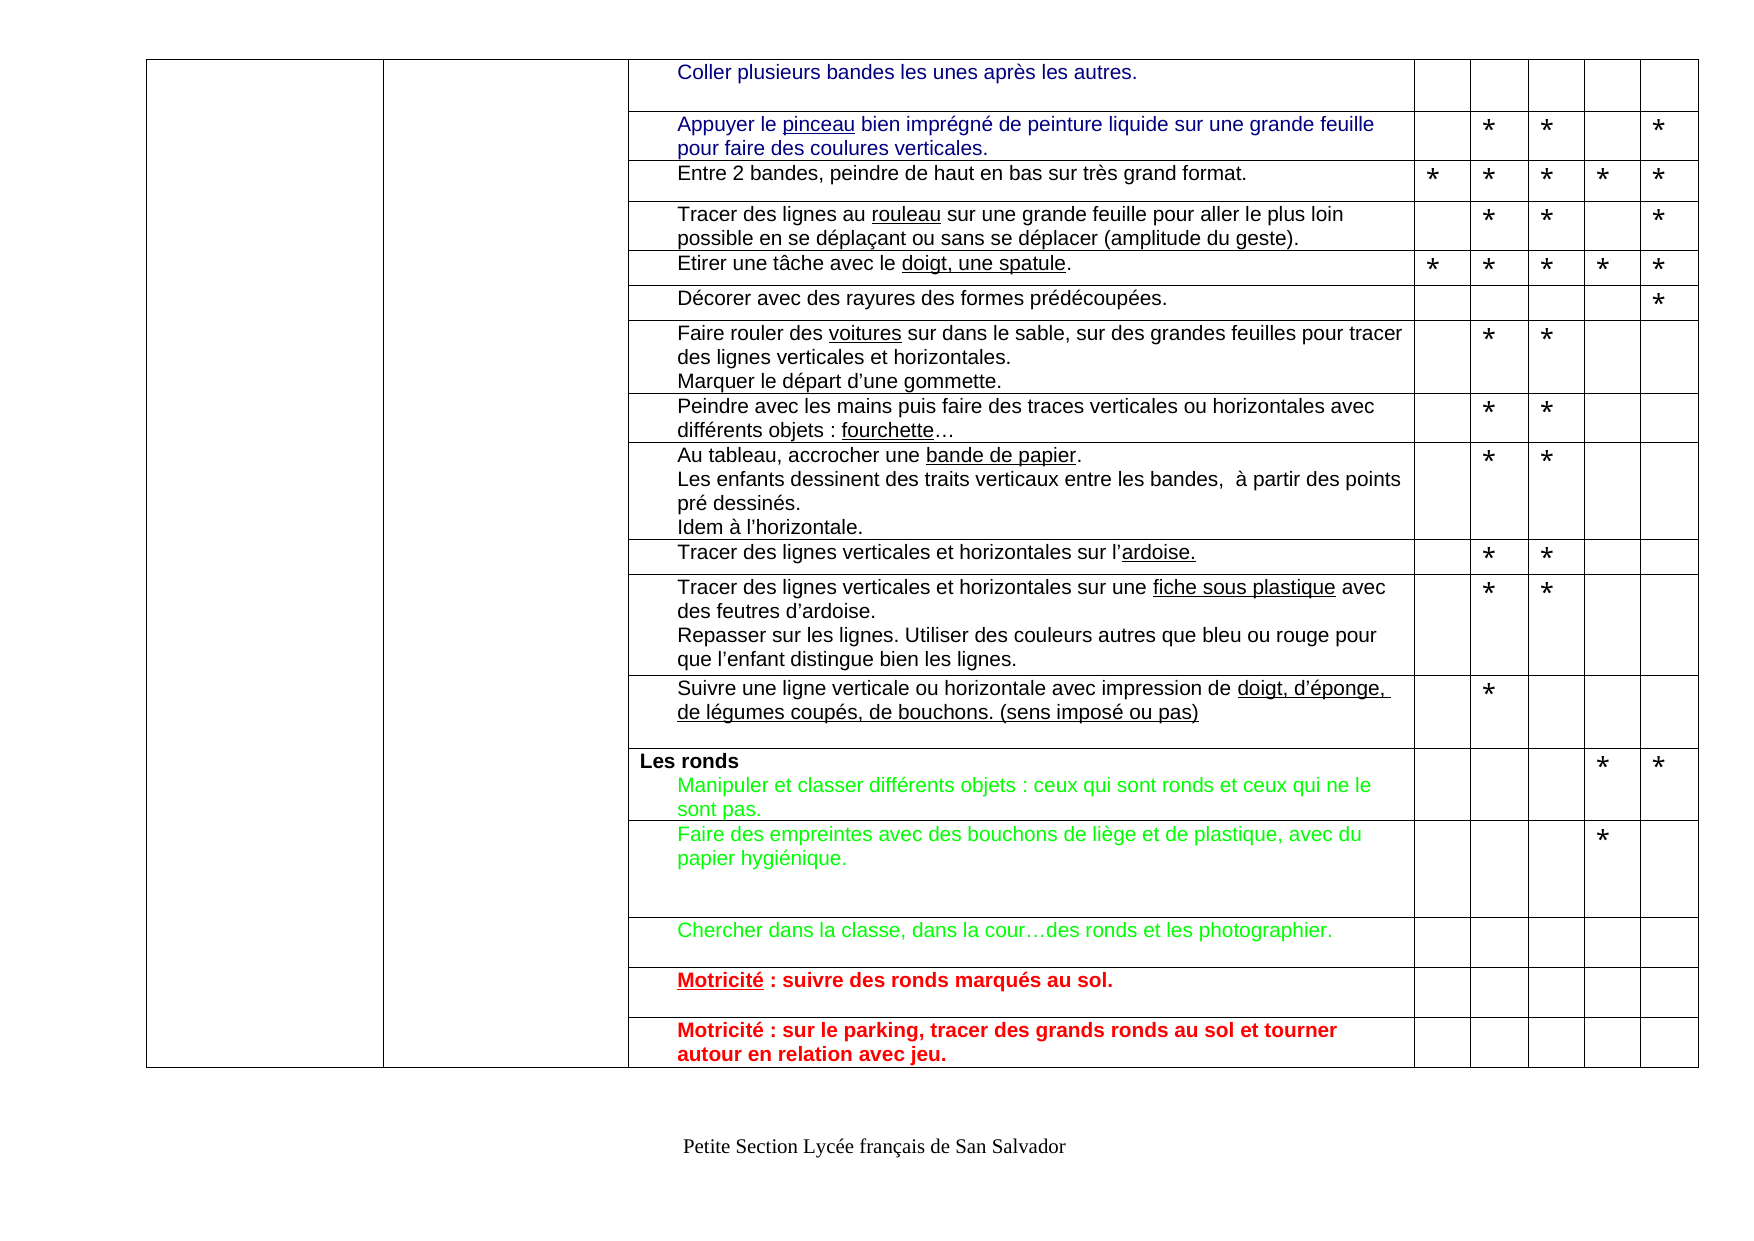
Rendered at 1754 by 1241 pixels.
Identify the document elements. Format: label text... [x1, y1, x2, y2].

table_cell Tracer des lignes verticales et horizontales sur l’ardoise. [629, 540, 1414, 573]
table_cell * [1471, 161, 1528, 201]
table_cell Motricité : suivre des ronds marqués au sol. [629, 968, 1414, 1017]
table_cell [1641, 918, 1698, 967]
table_cell Coller plusieurs bandes les unes après les autres. [629, 60, 1414, 111]
table_cell [1585, 202, 1640, 249]
table_cell [1415, 112, 1470, 159]
table_cell * [1529, 202, 1584, 249]
table_cell [1471, 286, 1528, 320]
table_cell * [1471, 443, 1528, 538]
table_cell * [1471, 202, 1528, 249]
table_cell [1529, 821, 1584, 917]
table_cell [1415, 321, 1470, 393]
table_cell * [1529, 112, 1584, 159]
table_cell [1585, 968, 1640, 1017]
table_cell [384, 60, 628, 1067]
table_cell [1641, 821, 1698, 917]
table_cell Appuyer le pinceau bien imprégné de peinture liquide sur une grande feuille pour faire des coulures verticales. [629, 112, 1414, 159]
table_cell [1471, 1018, 1528, 1067]
table_cell Faire rouler des voitures sur dans le sable, sur des grandes feuilles pour tracer des lignes verticales et horizontales. Marquer le départ d’une gommette. [629, 321, 1414, 393]
table_cell * [1585, 749, 1640, 820]
table_cell [1529, 918, 1584, 967]
table_cell Peindre avec les mains puis faire des traces verticales ou horizontales avec différents objets : fourchette… [629, 394, 1414, 442]
table_cell [1415, 60, 1470, 111]
table_cell * [1529, 443, 1584, 538]
table_cell [1641, 540, 1698, 573]
table_cell [1415, 394, 1470, 442]
table_cell [1471, 60, 1528, 111]
table_cell [1471, 968, 1528, 1017]
table_cell [1415, 286, 1470, 320]
table_cell [1585, 540, 1640, 573]
table_cell [1585, 575, 1640, 674]
table_cell Au tableau, accrocher une bande de papier. Les enfants dessinent des traits verticaux entre les bandes, à partir des points pré dessinés. Idem à l’horizontale. [629, 443, 1414, 538]
table_cell [1641, 321, 1698, 393]
table_cell [1529, 286, 1584, 320]
table_cell [1529, 749, 1584, 820]
table_cell [1415, 540, 1470, 573]
table_cell [1585, 112, 1640, 159]
table_cell Les ronds Manipuler et classer différents objets : ceux qui sont ronds et ceux qui ne le sont pas. [629, 749, 1414, 820]
table_cell [1415, 968, 1470, 1017]
table_cell * [1529, 161, 1584, 201]
table_cell Tracer des lignes au rouleau sur une grande feuille pour aller le plus loin possible en se déplaçant ou sans se déplacer (amplitude du geste). [629, 202, 1414, 249]
table_cell [1529, 968, 1584, 1017]
table_cell * [1471, 321, 1528, 393]
table_cell [1585, 321, 1640, 393]
table_cell [1415, 821, 1470, 917]
table_cell * [1471, 251, 1528, 284]
table_cell Motricité : sur le parking, tracer des grands ronds au sol et tourner autour en relation avec jeu. [629, 1018, 1414, 1067]
table_cell [1471, 918, 1528, 967]
table_cell [1585, 60, 1640, 111]
table_cell * [1471, 394, 1528, 442]
table_cell * [1471, 575, 1528, 674]
table_cell * [1529, 540, 1584, 573]
table_cell [1415, 202, 1470, 249]
table_cell * [1529, 321, 1584, 393]
table_cell [1641, 394, 1698, 442]
table_cell * [1585, 251, 1640, 284]
table_cell Chercher dans la classe, dans la cour…des ronds et les photographier. [629, 918, 1414, 967]
table_cell [1529, 1018, 1584, 1067]
table_cell [1585, 394, 1640, 442]
table_cell [1529, 60, 1584, 111]
table_cell [1641, 968, 1698, 1017]
table_cell * [1585, 161, 1640, 201]
table_cell [1471, 749, 1528, 820]
table_cell Etirer une tâche avec le doigt, une spatule. [629, 251, 1414, 284]
table_cell * [1641, 251, 1698, 284]
table_cell [1585, 286, 1640, 320]
table_cell * [1415, 251, 1470, 284]
table_cell * [1529, 394, 1584, 442]
table_cell [1415, 749, 1470, 820]
table_cell * [1529, 251, 1584, 284]
table_cell [1585, 1018, 1640, 1067]
table_cell Tracer des lignes verticales et horizontales sur une fiche sous plastique avec des feutres d’ardoise. Repasser sur les lignes. Utiliser des couleurs autres que bleu ou rouge pour que l’enfant distingue bien les lignes. [629, 575, 1414, 674]
table_cell [1585, 676, 1640, 747]
table_cell [1415, 443, 1470, 538]
table_cell [1641, 676, 1698, 747]
table_cell * [1641, 112, 1698, 159]
table_cell * [1529, 575, 1584, 674]
table_cell [1585, 918, 1640, 967]
table_cell [1641, 443, 1698, 538]
table_cell [1585, 443, 1640, 538]
table_cell Suivre une ligne verticale ou horizontale avec impression de doigt, d’éponge, de légumes coupés, de bouchons. (sens imposé ou pas) [629, 676, 1414, 747]
table_cell [1641, 575, 1698, 674]
table_cell [1471, 821, 1528, 917]
table_cell * [1415, 161, 1470, 201]
table_cell * [1641, 161, 1698, 201]
table_cell Entre 2 bandes, peindre de haut en bas sur très grand format. [629, 161, 1414, 201]
table_cell [1641, 1018, 1698, 1067]
table_cell * [1471, 676, 1528, 747]
table_cell [1641, 60, 1698, 111]
table_cell [1415, 918, 1470, 967]
table_cell [1415, 676, 1470, 747]
table_cell * [1471, 540, 1528, 573]
table_cell Faire des empreintes avec des bouchons de liège et de plastique, avec du papier hygiénique. [629, 821, 1414, 917]
table_cell [1415, 575, 1470, 674]
table_cell [1529, 676, 1584, 747]
table_cell * [1471, 112, 1528, 159]
table_cell Décorer avec des rayures des formes prédécoupées. [629, 286, 1414, 320]
table_cell * [1585, 821, 1640, 917]
table_cell [1415, 1018, 1470, 1067]
table_cell * [1641, 202, 1698, 249]
table_cell * [1641, 749, 1698, 820]
table_cell * [1641, 286, 1698, 320]
table_cell [147, 60, 383, 1067]
